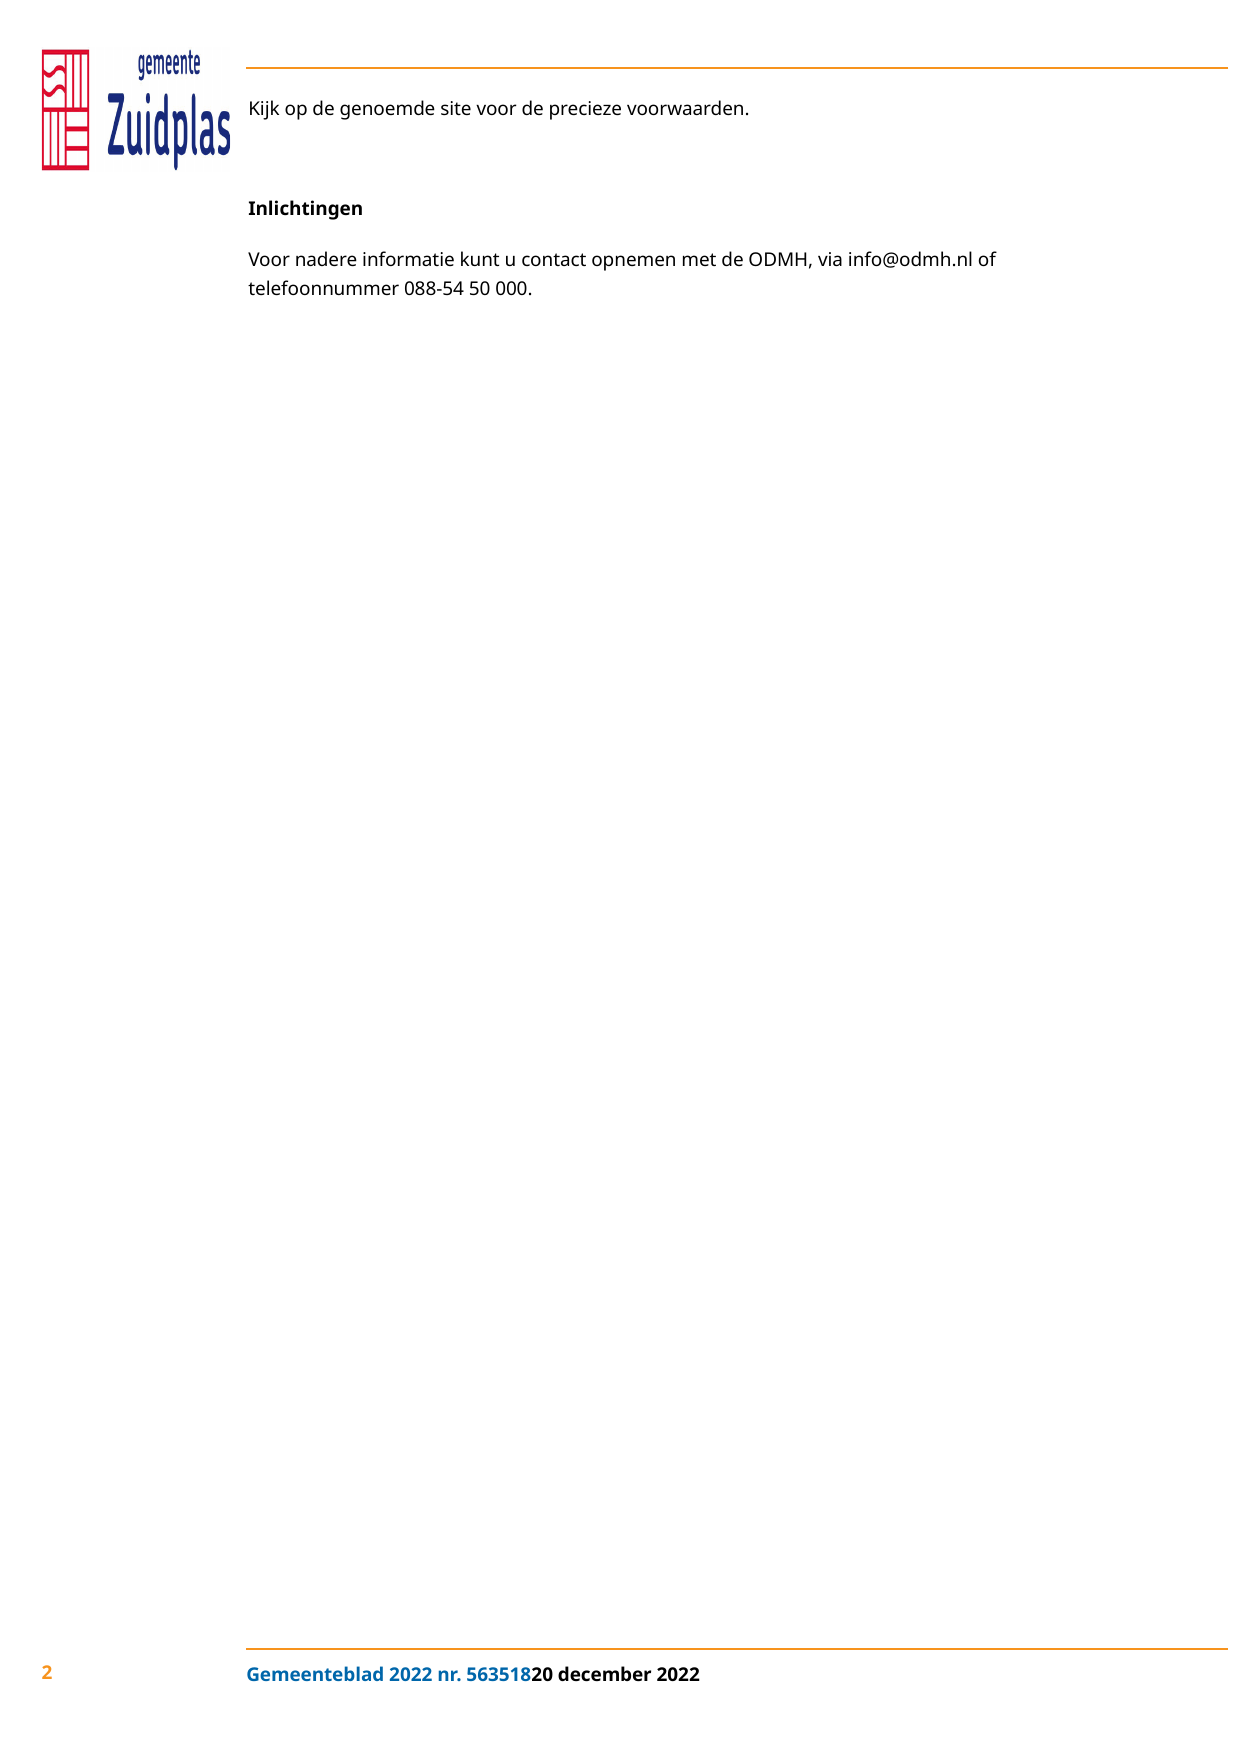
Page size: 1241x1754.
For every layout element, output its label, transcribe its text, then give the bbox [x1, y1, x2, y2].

picture [41, 47, 231, 172]
text Inlichtingen [248, 196, 1152, 221]
text Voor nadere informatie kunt u contact opnemen met de ODMH, via info@odmh.nl of telefoonnummer 088-54 50 000. [248, 246, 1152, 301]
text Kijk op de genoemde site voor de precieze voorwaarden. [248, 95, 1152, 121]
